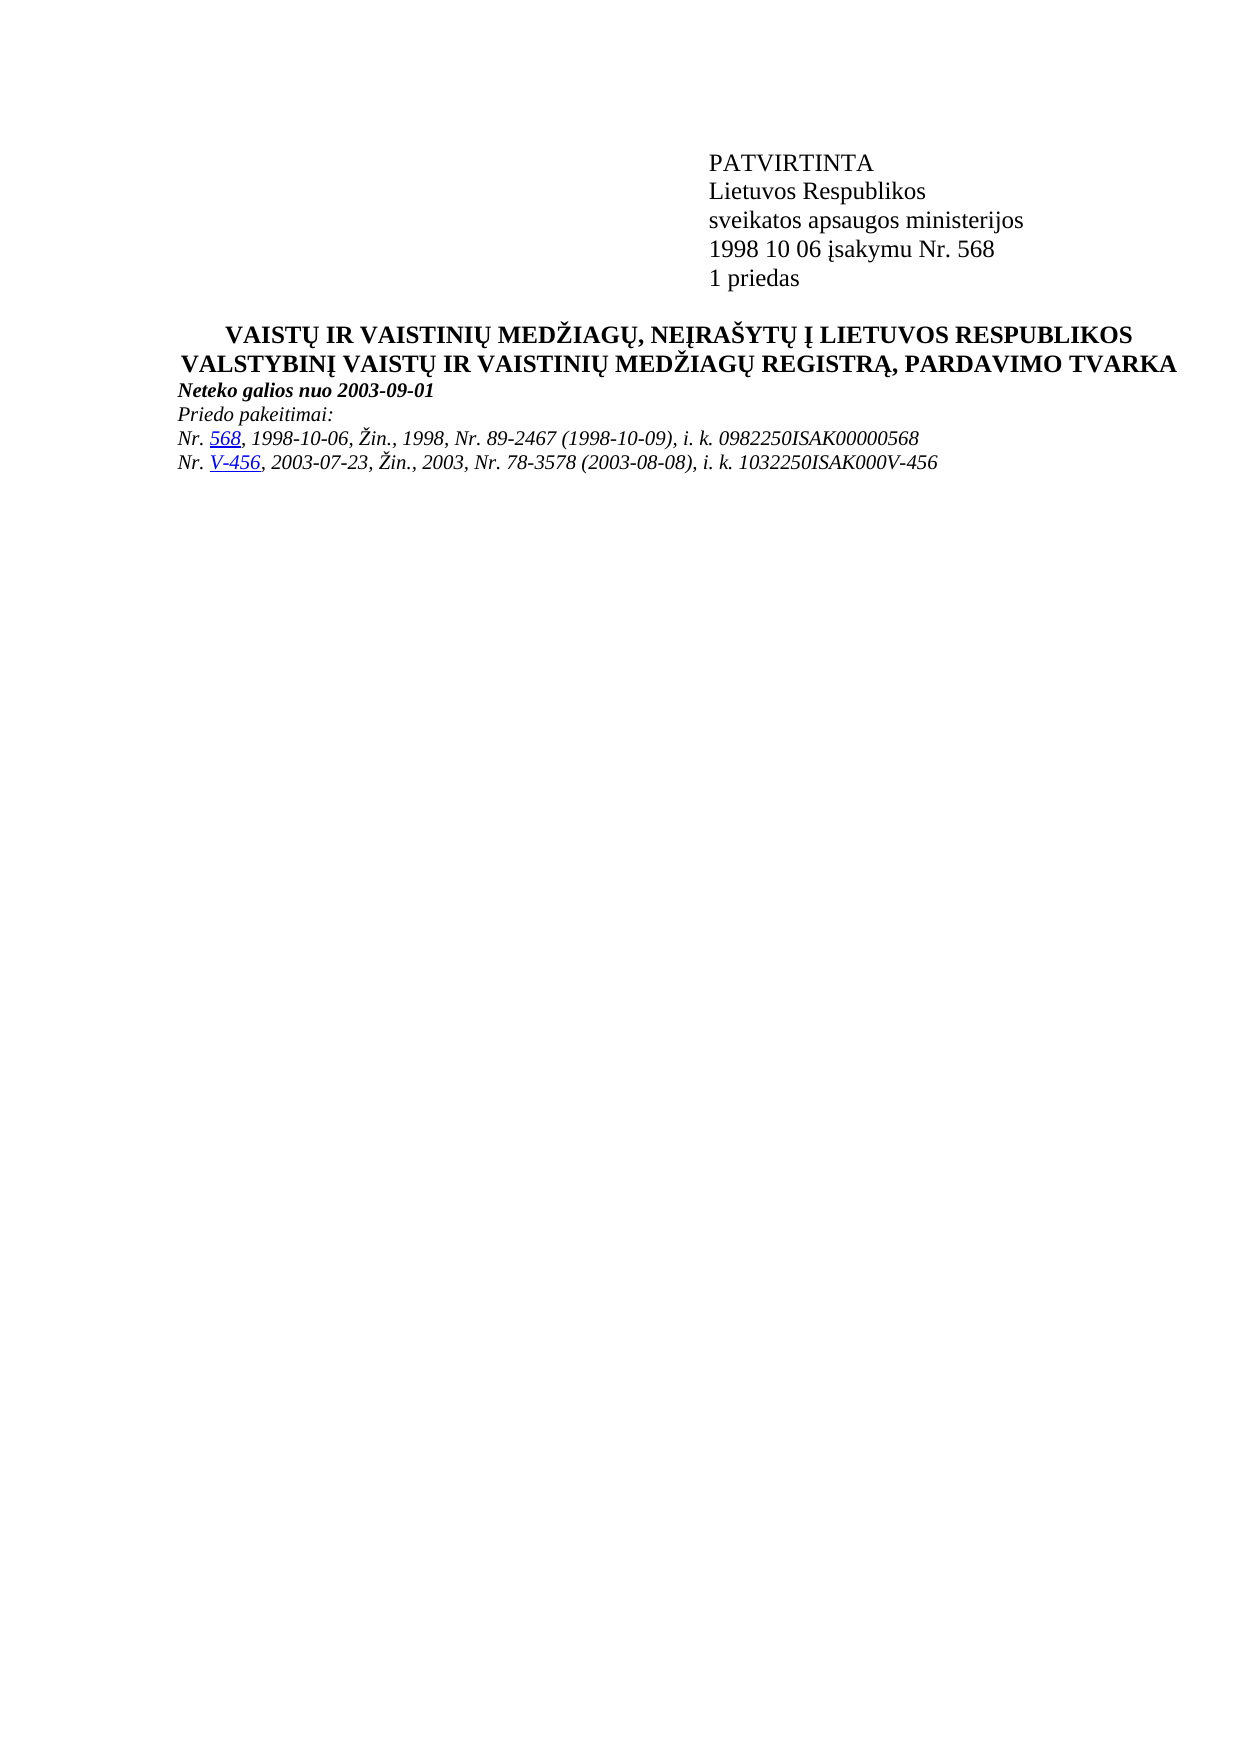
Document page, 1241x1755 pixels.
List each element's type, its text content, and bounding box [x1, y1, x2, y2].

text VAISTŲ IR VAISTINIŲ MEDŽIAGŲ, NEĮRAŠYTŲ Į LIETUVOS RESPUBLIKOS VALSTYBINĮ VAISTŲ IR VAISTINIŲ MEDŽIAGŲ REGISTRĄ, PARDAVIMO TVARKA [177, 320, 1181, 378]
text Lietuvos Respublikos [177, 176, 1181, 205]
text Neteko galios nuo 2003-09-01 [177, 378, 1181, 402]
text sveikatos apsaugos ministerijos [177, 205, 1181, 234]
text PATVIRTINTA [177, 148, 1181, 176]
text Nr. 568, 1998-10-06, Žin., 1998, Nr. 89-2467 (1998-10-09), i. k. 0982250ISAK00000568 [177, 426, 1181, 450]
text Nr. V-456, 2003-07-23, Žin., 2003, Nr. 78-3578 (2003-08-08), i. k. 1032250ISAK000V-456 [177, 450, 1181, 474]
text 1998 10 06 įsakymu Nr. 568 [177, 234, 1181, 263]
text Priedo pakeitimai: [177, 402, 1181, 426]
text 1 priedas [177, 263, 1181, 291]
